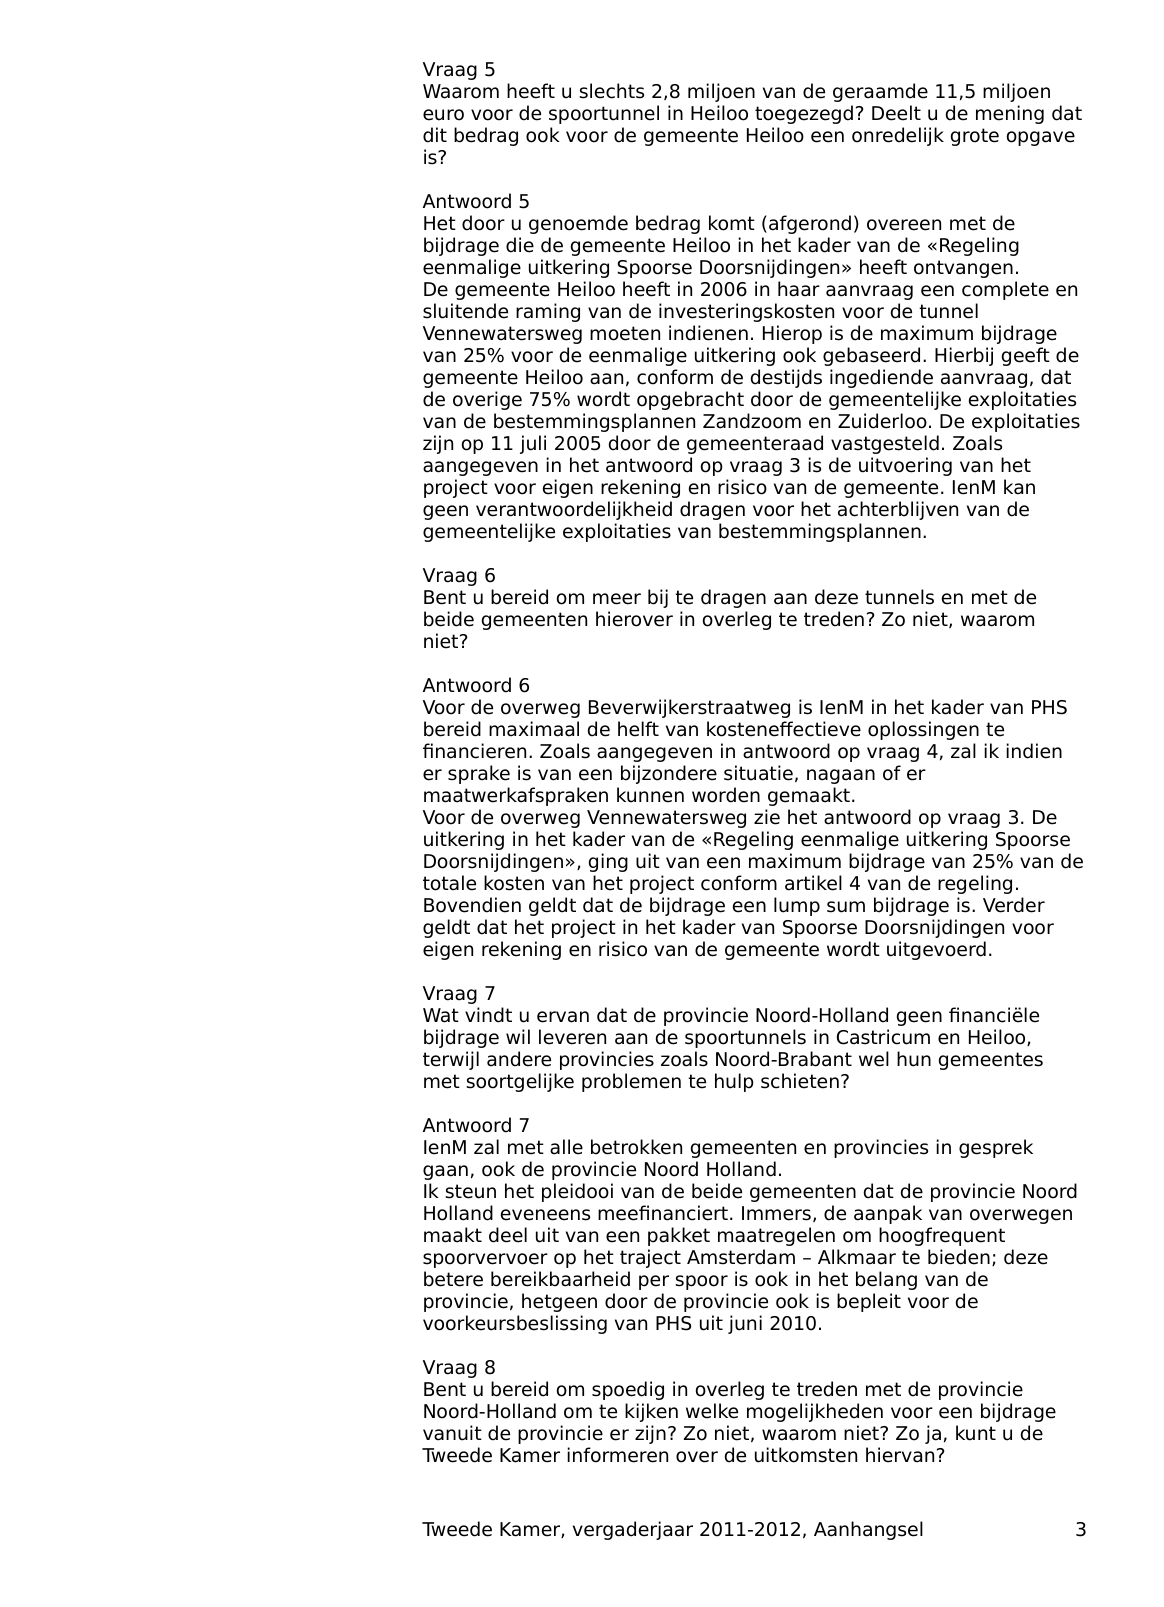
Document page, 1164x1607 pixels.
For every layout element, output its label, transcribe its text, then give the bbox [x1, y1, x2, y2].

text Wat vindt u ervan dat de provincie Noord-Holland geen financiële bijdrage wil leveren aan de spoortunnels in Castricum en Heiloo, terwijl andere provincies zoals Noord-Brabant wel hun gemeentes met soortgelijke problemen te hulp schieten? [422, 1005, 1087, 1093]
text IenM zal met alle betrokken gemeenten en provincies in gesprek gaan, ook de provincie Noord Holland. [422, 1137, 1087, 1181]
text Voor de overweg Beverwijkerstraatweg is IenM in het kader van PHS bereid maximaal de helft van kosteneffectieve oplossingen te financieren. Zoals aangegeven in antwoord op vraag 4, zal ik indien er sprake is van een bijzondere situatie, nagaan of er maatwerkafspraken kunnen worden gemaakt. [422, 697, 1087, 807]
text Bent u bereid om spoedig in overleg te treden met de provincie Noord-Holland om te kijken welke mogelijkheden voor een bijdrage vanuit de provincie er zijn? Zo niet, waarom niet? Zo ja, kunt u de Tweede Kamer informeren over de uitkomsten hiervan? [422, 1379, 1087, 1467]
text Antwoord 6 [422, 675, 1087, 697]
text Bent u bereid om meer bij te dragen aan deze tunnels en met de beide gemeenten hierover in overleg te treden? Zo niet, waarom niet? [422, 587, 1087, 653]
text Vraag 6 [422, 565, 1087, 587]
text Vraag 5 [422, 59, 1087, 81]
text Waarom heeft u slechts 2,8 miljoen van de geraamde 11,5 miljoen euro voor de spoortunnel in Heiloo toegezegd? Deelt u de mening dat dit bedrag ook voor de gemeente Heiloo een onredelijk grote opgave is? [422, 81, 1087, 169]
text Vraag 7 [422, 983, 1087, 1005]
text Het door u genoemde bedrag komt (afgerond) overeen met de bijdrage die de gemeente Heiloo in het kader van de «Regeling eenmalige uitkering Spoorse Doorsnijdingen» heeft ontvangen. [422, 213, 1087, 279]
text Ik steun het pleidooi van de beide gemeenten dat de provincie Noord Holland eveneens meefinanciert. Immers, de aanpak van overwegen maakt deel uit van een pakket maatregelen om hoogfrequent spoorvervoer op het traject Amsterdam – Alkmaar te bieden; deze betere bereikbaarheid per spoor is ook in het belang van de provincie, hetgeen door de provincie ook is bepleit voor de voorkeursbeslissing van PHS uit juni 2010. [422, 1181, 1087, 1335]
text Antwoord 7 [422, 1115, 1087, 1137]
text Voor de overweg Vennewatersweg zie het antwoord op vraag 3. De uitkering in het kader van de «Regeling eenmalige uitkering Spoorse Doorsnijdingen», ging uit van een maximum bijdrage van 25% van de totale kosten van het project conform artikel 4 van de regeling. Bovendien geldt dat de bijdrage een lump sum bijdrage is. Verder geldt dat het project in het kader van Spoorse Doorsnijdingen voor eigen rekening en risico van de gemeente wordt uitgevoerd. [422, 807, 1087, 961]
text De gemeente Heiloo heeft in 2006 in haar aanvraag een complete en sluitende raming van de investeringskosten voor de tunnel Vennewatersweg moeten indienen. Hierop is de maximum bijdrage van 25% voor de eenmalige uitkering ook gebaseerd. Hierbij geeft de gemeente Heiloo aan, conform de destijds ingediende aanvraag, dat de overige 75% wordt opgebracht door de gemeentelijke exploitaties van de bestemmingsplannen Zandzoom en Zuiderloo. De exploitaties zijn op 11 juli 2005 door de gemeenteraad vastgesteld. Zoals aangegeven in het antwoord op vraag 3 is de uitvoering van het project voor eigen rekening en risico van de gemeente. IenM kan geen verantwoordelijkheid dragen voor het achterblijven van de gemeentelijke exploitaties van bestemmingsplannen. [422, 279, 1087, 543]
text Vraag 8 [422, 1357, 1087, 1379]
text Antwoord 5 [422, 191, 1087, 213]
